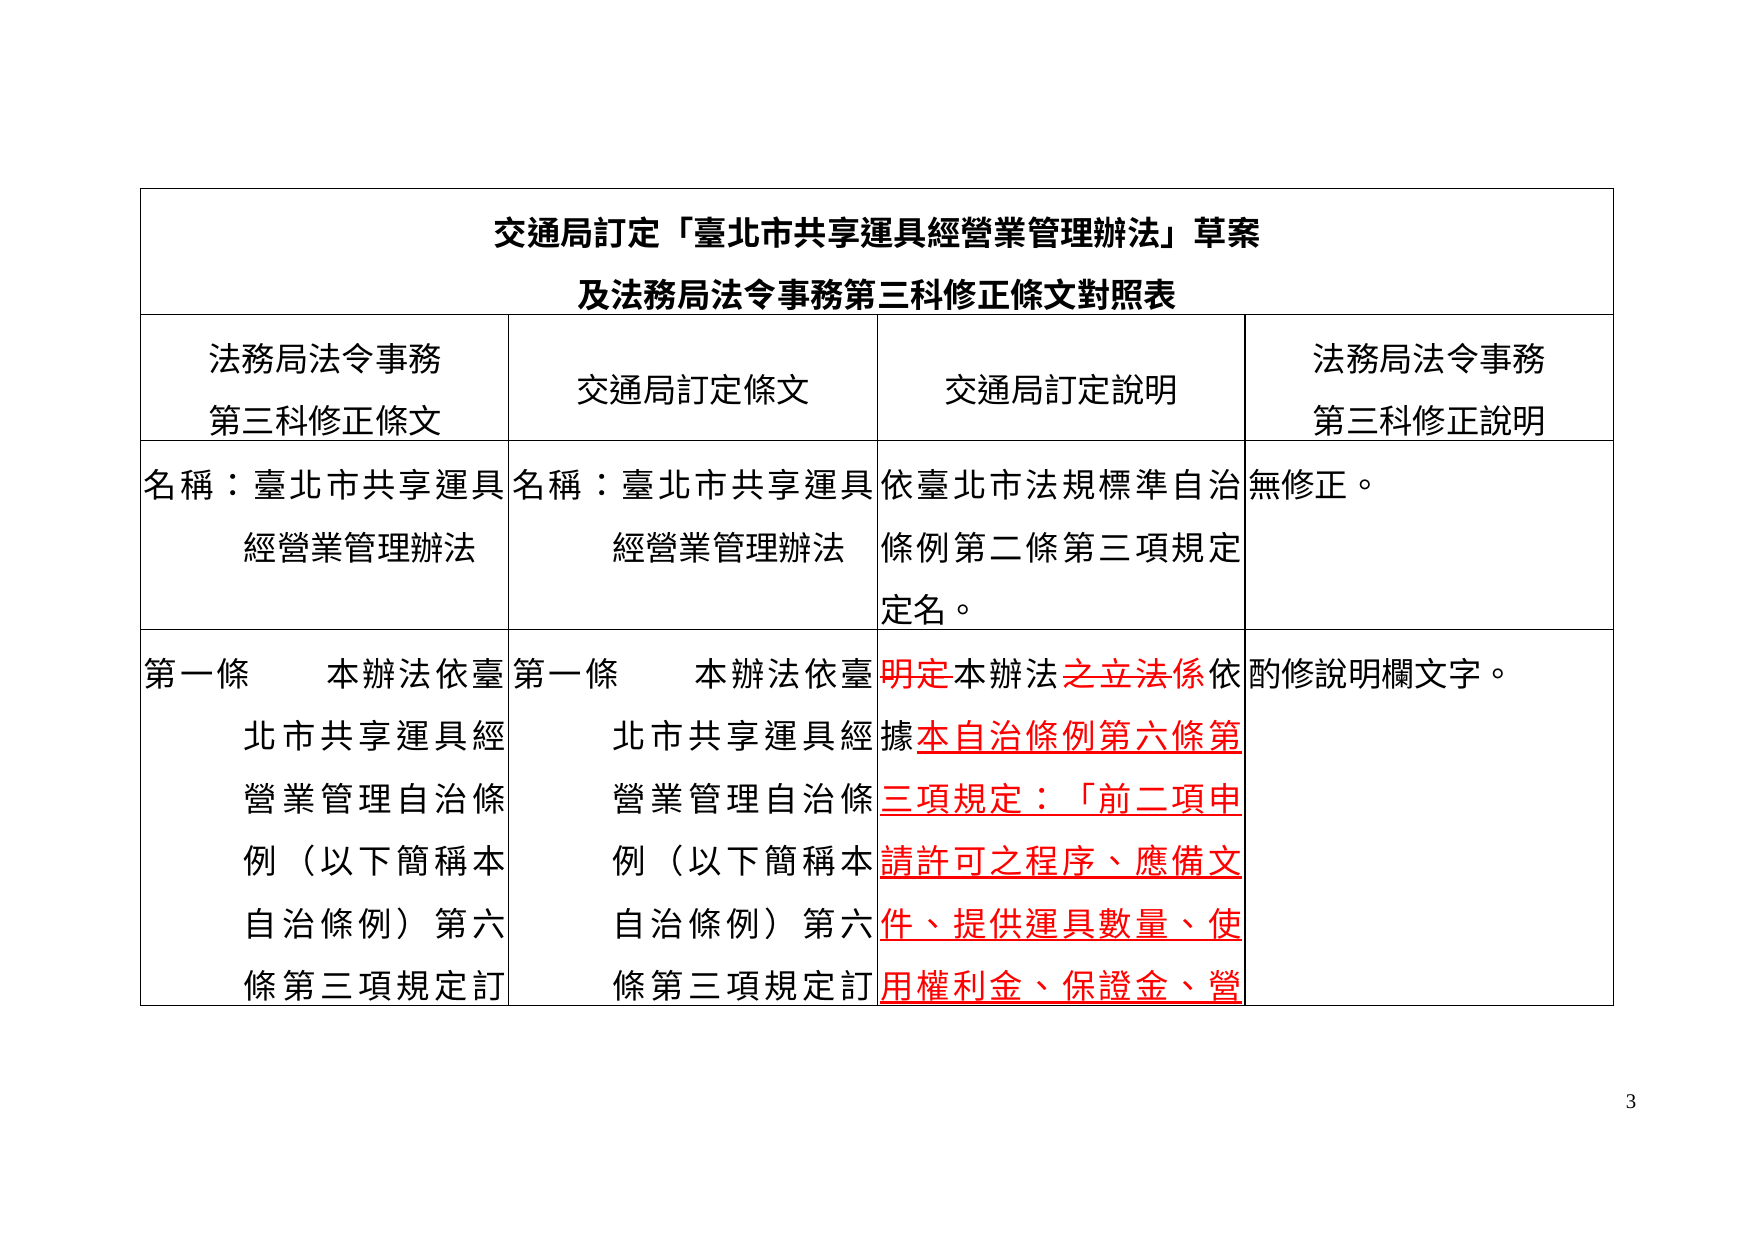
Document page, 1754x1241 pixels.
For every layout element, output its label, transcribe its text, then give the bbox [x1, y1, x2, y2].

table_cell 明定本辦法之立法係依據本自治條例第六條第三項規定：「前二項申請許可之程序、應備文件、提供運具數量、使用權利金、保證金、營 [878, 630, 1244, 1005]
table_cell 第一條 本辦法依臺北市共享運具經營業管理自治條例（以下簡稱本自治條例）第六條第三項規定訂 [509, 630, 877, 1005]
table_cell 法務局法令事務 第三科修正說明 [1246, 315, 1613, 440]
table_cell 第一條 本辦法依臺北市共享運具經營業管理自治條例（以下簡稱本自治條例）第六條第三項規定訂 [141, 630, 508, 1005]
table_cell 交通局訂定條文 [509, 315, 877, 440]
table_cell 無修正。 [1246, 441, 1613, 629]
table_cell 名稱：臺北市共享運具經營業管理辦法 [141, 441, 508, 629]
table_cell 酌修說明欄文字。 [1246, 630, 1613, 1005]
table_cell 交通局訂定說明 [878, 315, 1244, 440]
table_cell 名稱：臺北市共享運具經營業管理辦法 [509, 441, 877, 629]
table_cell 依臺北市法規標準自治條例第二條第三項規定定名。 [878, 441, 1244, 629]
table_cell 法務局法令事務 第三科修正條文 [141, 315, 508, 440]
table_header 交通局訂定「臺北市共享運具經營業管理辦法」草案 及法務局法令事務第三科修正條文對照表 [141, 189, 1613, 314]
